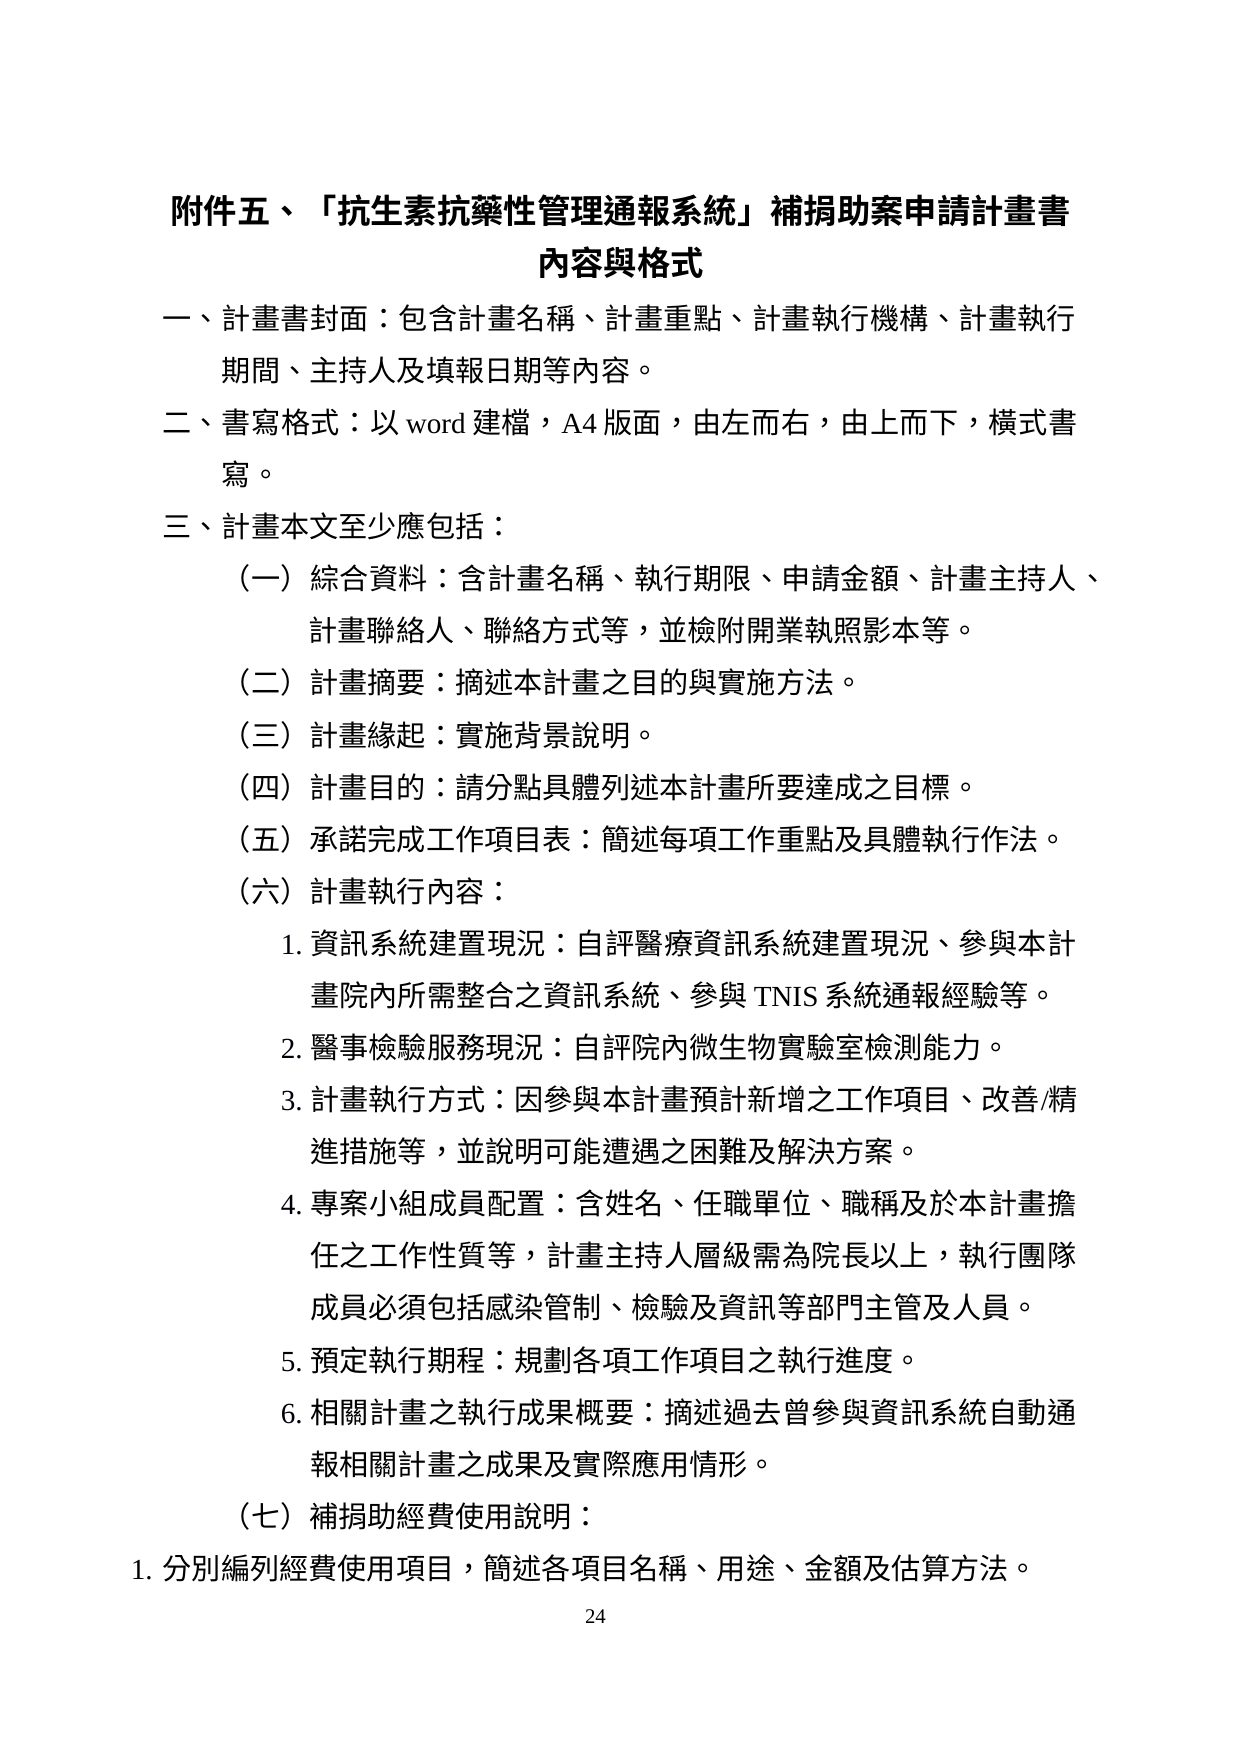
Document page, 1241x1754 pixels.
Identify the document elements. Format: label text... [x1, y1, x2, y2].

text （五）承諾完成工作項目表：簡述每項工作重點及具體執行作法。 [222, 808, 1078, 861]
list 計畫書封面：包含計畫名稱、計畫重點、計畫執行機構、計畫執行期間、主持人及填報日期等內容。 [162, 288, 1078, 392]
list 專案小組成員配置：含姓名、任職單位、職稱及於本計畫擔任之工作性質等，計畫主持人層級需為院長以上，執行團隊成員必須包括感染管制、檢驗及資訊等部門主管及人員。 [281, 1173, 1078, 1329]
list 資訊系統建置現況：自評醫療資訊系統建置現況、參與本計畫院內所需整合之資訊系統、參與TNIS系統通報經驗等。 [281, 913, 1078, 1017]
list 相關計畫之執行成果概要：摘述過去曾參與資訊系統自動通報相關計畫之成果及實際應用情形。 [281, 1381, 1078, 1486]
list 計畫本文至少應包括： [162, 496, 1078, 548]
text （七）補捐助經費使用說明： [222, 1486, 1078, 1538]
text （六）計畫執行內容： [222, 861, 1078, 913]
list 分別編列經費使用項目，簡述各項目名稱、用途、金額及估算方法。 [131, 1538, 1078, 1590]
text （三）計畫緣起：實施背景說明。 [222, 704, 1078, 756]
list 書寫格式：以word建檔，A4版面，由左而右，由上而下，橫式書寫。 [162, 392, 1078, 496]
list 預定執行期程：規劃各項工作項目之執行進度。 [281, 1329, 1078, 1381]
text （四）計畫目的：請分點具體列述本計畫所要達成之目標。 [222, 756, 1078, 808]
list 計畫執行方式：因參與本計畫預計新增之工作項目、改善/精進措施等，並說明可能遭遇之困難及解決方案。 [281, 1069, 1078, 1173]
text （二）計畫摘要：摘述本計畫之目的與實施方法。 [222, 652, 1078, 704]
subtitle 附件五、「抗生素抗藥性管理通報系統」補捐助案申請計畫書內容與格式 [162, 182, 1078, 286]
text （一）綜合資料：含計畫名稱、執行期限、申請金額、計畫主持人、計畫聯絡人、聯絡方式等，並檢附開業執照影本等。 [222, 548, 1078, 652]
list 醫事檢驗服務現況：自評院內微生物實驗室檢測能力。 [281, 1017, 1078, 1069]
